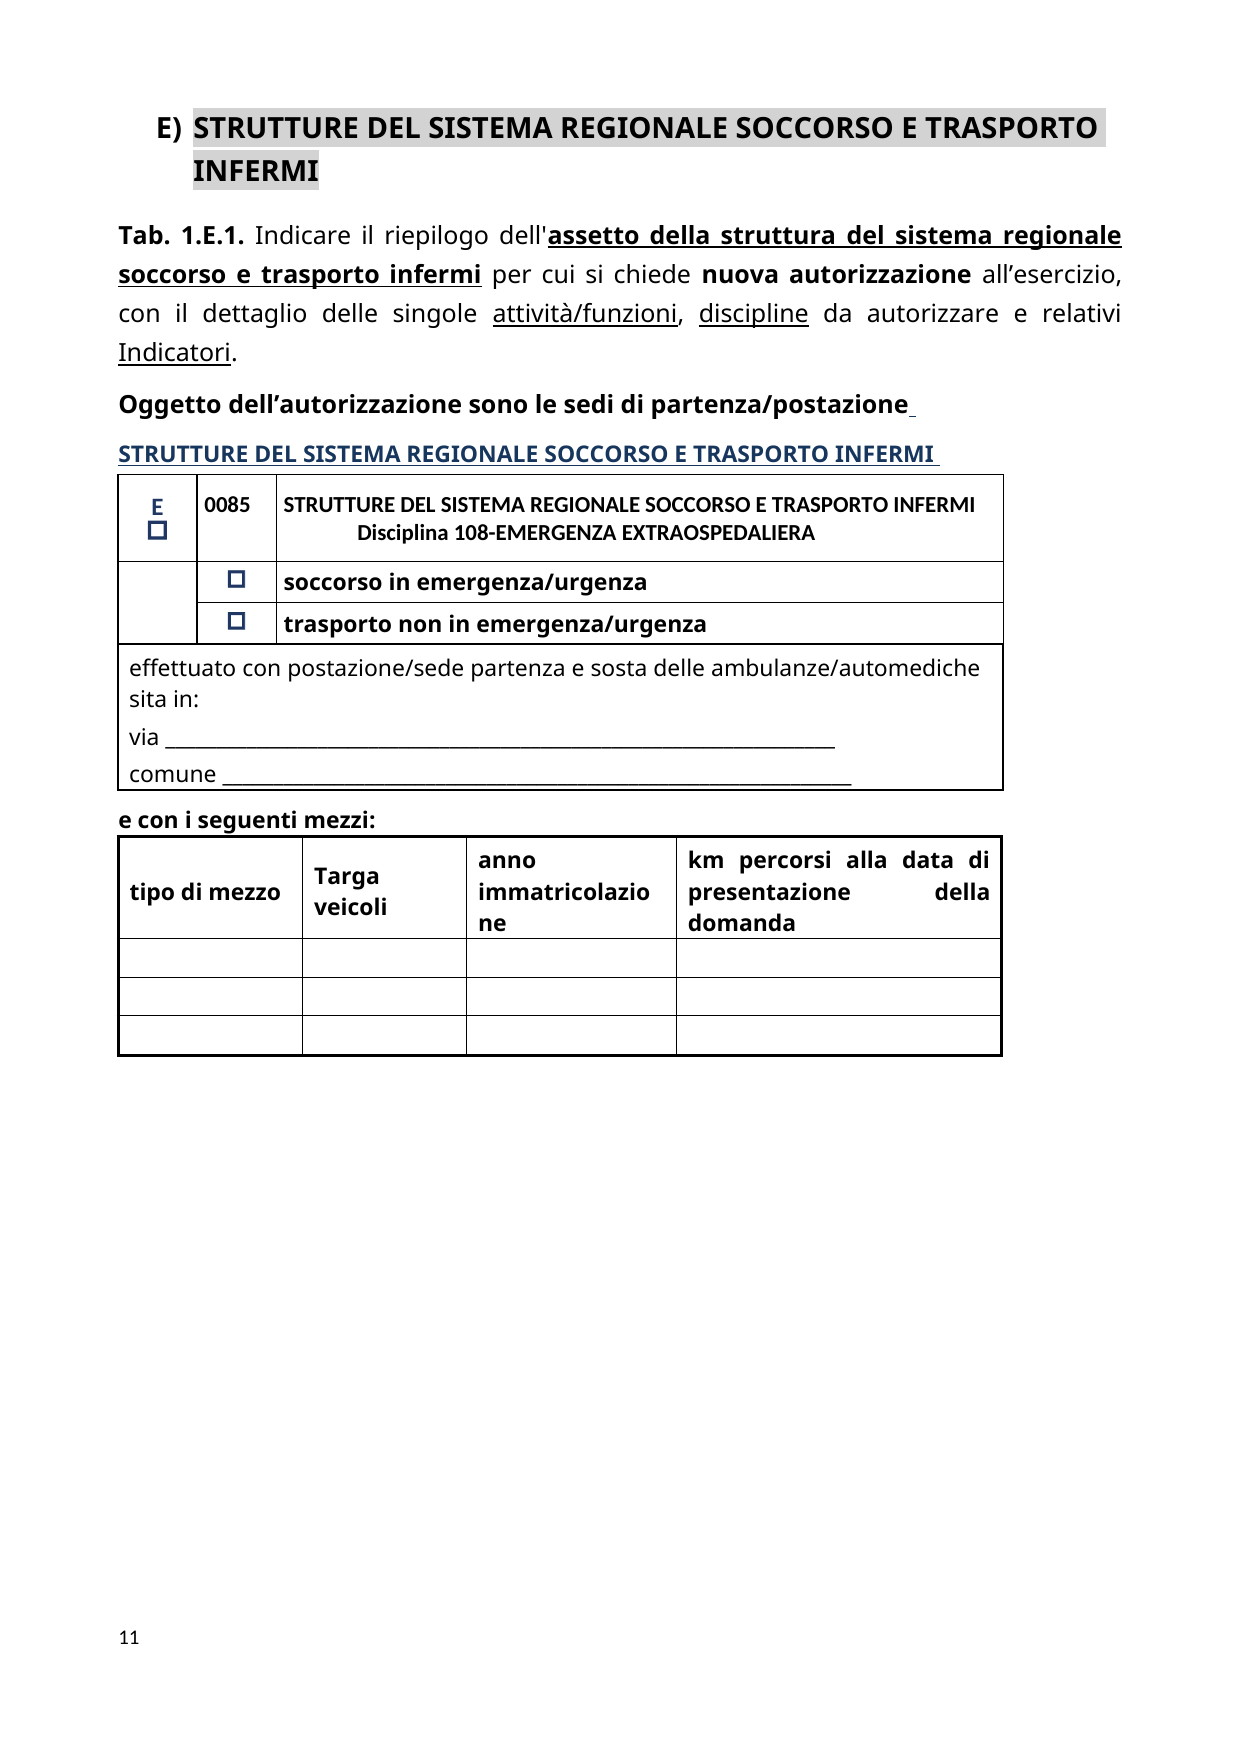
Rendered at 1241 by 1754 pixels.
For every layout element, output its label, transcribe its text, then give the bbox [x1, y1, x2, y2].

table_header E  [119, 475, 196, 561]
table_cell  [198, 562, 276, 602]
list STRUTTURE DEL SISTEMA REGIONALE SOCCORSO E TRASPORTO INFERMI [156, 108, 1122, 190]
table_cell [120, 1016, 302, 1054]
table_cell [467, 978, 676, 1015]
table_cell [303, 1016, 466, 1054]
table_cell [677, 978, 1000, 1015]
table_cell [677, 939, 1000, 977]
table_cell [119, 562, 196, 643]
table_cell effettuato con postazione/sede partenza e sosta delle ambulanze/automediche sita in: via __________________________________________________________________ comune ______________________________________________________________ [119, 645, 1002, 789]
text Tab. 1.E.1. Indicare il riepilogo dell'assetto della struttura del sistema regionale soccorso e trasporto infermi per cui si chiede nuova autorizzazione all’esercizio, con il dettaglio delle singole attività/funzioni, discipline da autorizzare e relativi Indicatori. [118, 218, 1122, 369]
table_cell [467, 1016, 676, 1054]
table_header 0085 [198, 475, 276, 561]
text STRUTTURE DEL SISTEMA REGIONALE SOCCORSO E TRASPORTO INFERMI [118, 438, 1122, 470]
table_cell [677, 1016, 1000, 1054]
table_cell soccorso in emergenza/urgenza [277, 562, 1003, 602]
table_header STRUTTURE DEL SISTEMA REGIONALE SOCCORSO E TRASPORTO INFERMI Disciplina 108-EMERGENZA EXTRAOSPEDALIERA [277, 475, 1003, 561]
table_cell [120, 939, 302, 977]
table_cell trasporto non in emergenza/urgenza [277, 603, 1003, 643]
table_cell [303, 978, 466, 1015]
table_header tipo di mezzo [120, 838, 302, 938]
table_cell [467, 939, 676, 977]
table_cell [120, 978, 302, 1015]
table_cell  [198, 603, 276, 643]
table_header km percorsi alla data di presentazione della domanda [677, 838, 1000, 938]
table_header Targa veicoli [303, 838, 466, 938]
text e con i seguenti mezzi: [118, 804, 1122, 835]
table_header anno immatricolazione [467, 838, 676, 938]
text Oggetto dell’autorizzazione sono le sedi di partenza/postazione [118, 387, 1122, 421]
table_cell [303, 939, 466, 977]
